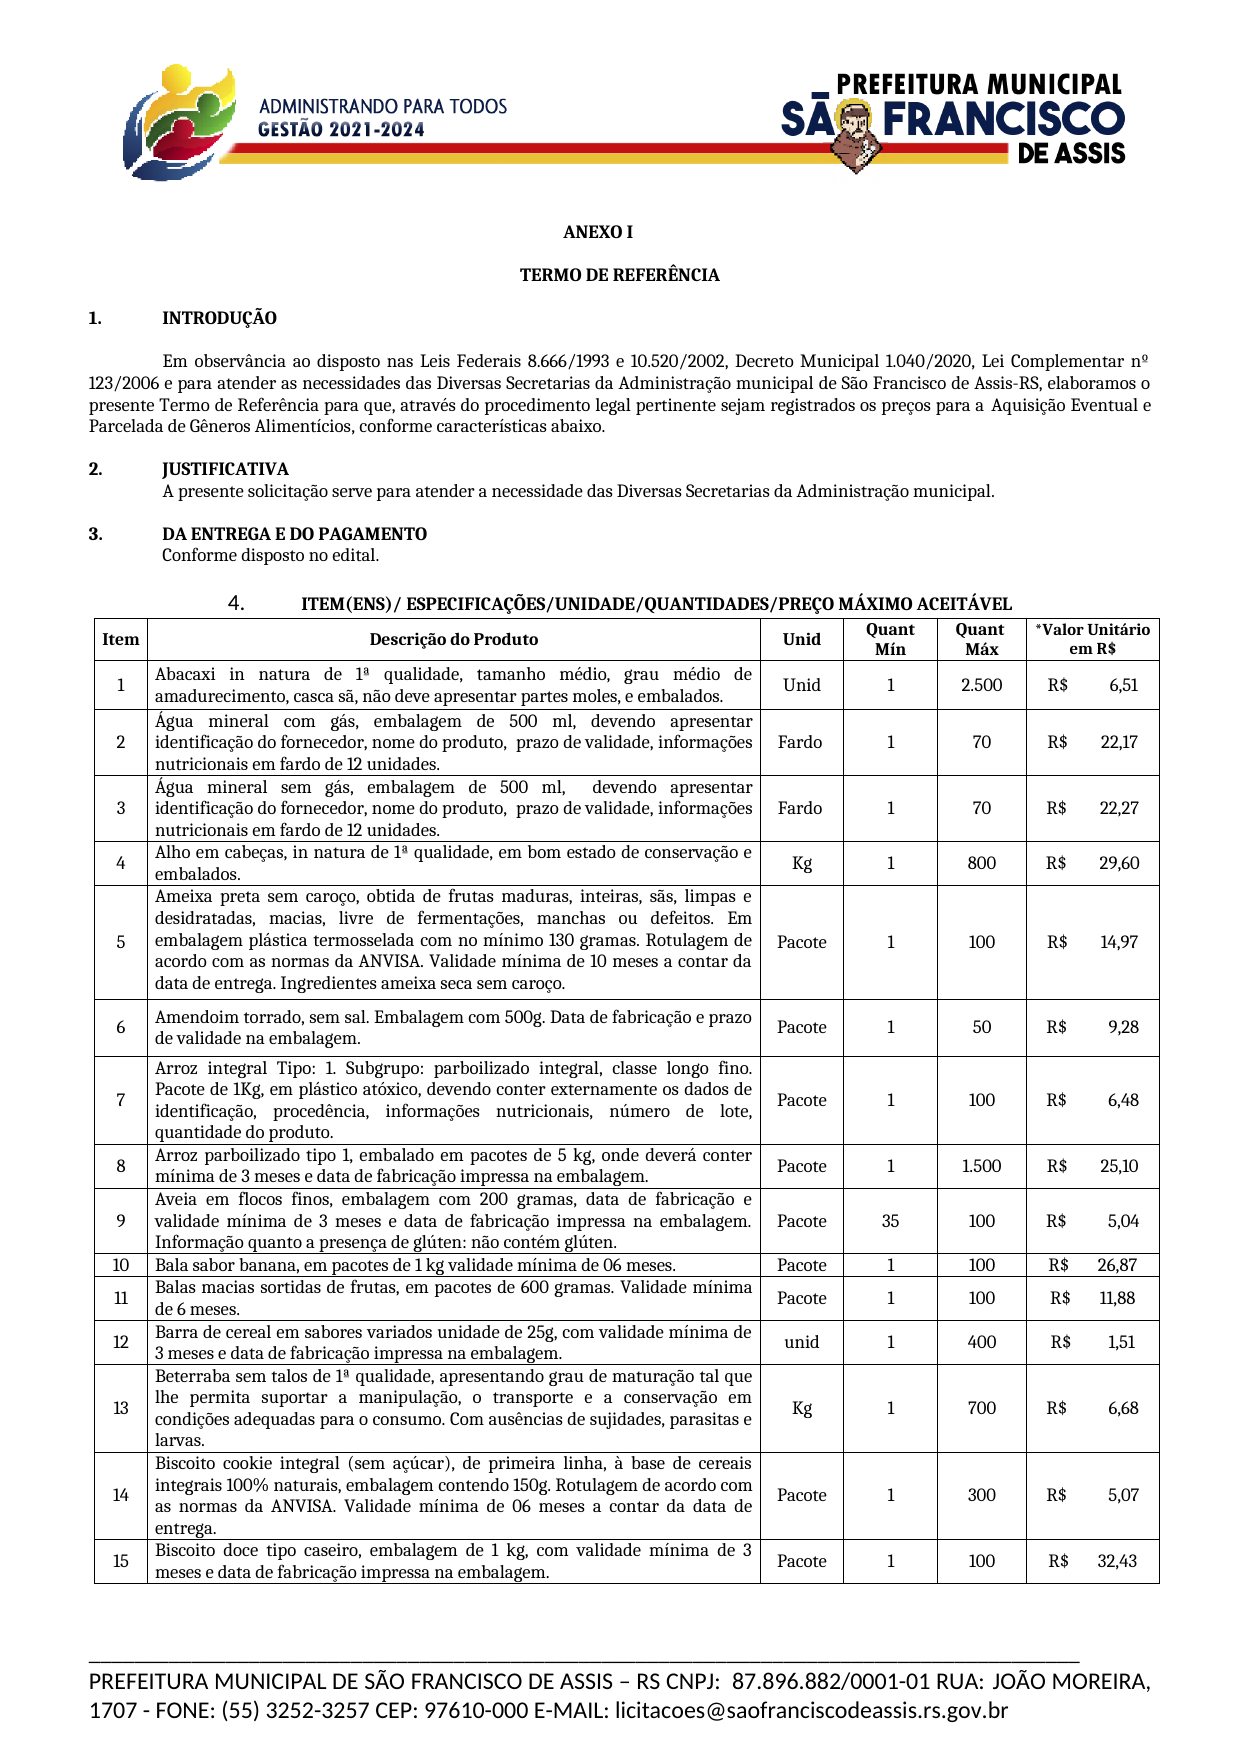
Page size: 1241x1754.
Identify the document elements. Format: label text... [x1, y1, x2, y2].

table_cell Água mineral sem gás, embalagem de 500 ml, devendo apresentar identificação do fornecedor, nome do produto, prazo de validade, informações nutricionais em fardo de 12 unidades. [148, 776, 760, 841]
table_cell 15 [95, 1540, 147, 1583]
table_cell 700 [938, 1365, 1026, 1452]
table_cell 100 [938, 1540, 1026, 1583]
table_cell Amendoim torrado, sem sal. Embalagem com 500g. Data de fabricação e prazo de validade na embalagem. [148, 1000, 760, 1056]
table_cell 100 [938, 1189, 1026, 1253]
table_cell 1 [844, 842, 937, 885]
table_cell R$ 22,17 [1027, 710, 1159, 775]
table_cell 6 [95, 1000, 147, 1056]
table_cell R$ 6,51 [1027, 661, 1159, 709]
table_cell R$ 29,60 [1027, 842, 1159, 885]
table_cell Biscoito doce tipo caseiro, embalagem de 1 kg, com validade mínima de 3 meses e data de fabricação impressa na embalagem. [148, 1540, 760, 1583]
table_cell 1 [844, 1321, 937, 1364]
table_cell R$ 11,88 [1027, 1277, 1159, 1320]
list DA ENTREGA E DO PAGAMENTO [89, 523, 1152, 545]
text Em observância ao disposto nas Leis Federais 8.666/1993 e 10.520/2002, Decreto Municipal 1.040/2020, Lei Complementar nº 123/2006 e para atender as necessidades das Diversas Secretarias da Administração municipal de São Francisco de Assis-RS, elaboramos o presente Termo de Referência para que, através do procedimento legal pertinente sejam registrados os preços para a Aquisição Eventual e Parcelada de Gêneros Alimentícios, conforme características abaixo. [89, 351, 1152, 437]
table_cell 1 [844, 710, 937, 775]
table_cell 1 [844, 1540, 937, 1583]
table_cell Unid [761, 661, 843, 709]
table_cell 13 [95, 1365, 147, 1452]
table_cell Pacote [761, 1254, 843, 1276]
table_cell R$ 14,97 [1027, 886, 1159, 998]
table_cell Arroz integral Tipo: 1. Subgrupo: parboilizado integral, classe longo fino. Pacote de 1Kg, em plástico atóxico, devendo conter externamente os dados de identificação, procedência, informações nutricionais, número de lote, quantidade do produto. [148, 1057, 760, 1143]
table_cell 100 [938, 886, 1026, 998]
table_cell unid [761, 1321, 843, 1364]
table_cell Beterraba sem talos de 1ª qualidade, apresentando grau de maturação tal que lhe permita suportar a manipulação, o transporte e a conservação em condições adequadas para o consumo. Com ausências de sujidades, parasitas e larvas. [148, 1365, 760, 1452]
table_cell 800 [938, 842, 1026, 885]
table_cell 35 [844, 1189, 937, 1253]
table_cell 1 [95, 661, 147, 709]
table_cell 9 [95, 1189, 147, 1253]
text TERMO DE REFERÊNCIA [89, 265, 1152, 286]
table_cell 1.500 [938, 1145, 1026, 1188]
table_cell 11 [95, 1277, 147, 1320]
table_cell Pacote [761, 1540, 843, 1583]
table_header Quant Máx [938, 619, 1026, 660]
table_cell 1 [844, 661, 937, 709]
table_cell 8 [95, 1145, 147, 1188]
table_cell 5 [95, 886, 147, 998]
table_cell Fardo [761, 710, 843, 775]
table_header Item [95, 619, 147, 660]
table_cell Arroz parboilizado tipo 1, embalado em pacotes de 5 kg, onde deverá conter mínima de 3 meses e data de fabricação impressa na embalagem. [148, 1145, 760, 1188]
table_cell 1 [844, 776, 937, 841]
text A presente solicitação serve para atender a necessidade das Diversas Secretarias da Administração municipal. [89, 480, 1152, 502]
table_cell R$ 5,04 [1027, 1189, 1159, 1253]
table_cell 1 [844, 1145, 937, 1188]
table_header Quant Mín [844, 619, 937, 660]
table_cell 10 [95, 1254, 147, 1276]
table_cell Pacote [761, 1277, 843, 1320]
table_cell 7 [95, 1057, 147, 1143]
table_cell 1 [844, 1277, 937, 1320]
table_cell 100 [938, 1057, 1026, 1143]
table_cell R$ 32,43 [1027, 1540, 1159, 1583]
table_cell Bala sabor banana, em pacotes de 1 kg validade mínima de 06 meses. [148, 1254, 760, 1276]
table_cell R$ 5,07 [1027, 1453, 1159, 1539]
table_cell 4 [95, 842, 147, 885]
table_cell 1 [844, 886, 937, 998]
table_header *Valor Unitário em R$ [1027, 619, 1159, 660]
table_cell Pacote [761, 1189, 843, 1253]
table_cell R$ 1,51 [1027, 1321, 1159, 1364]
table_cell Pacote [761, 886, 843, 998]
table_cell R$ 25,10 [1027, 1145, 1159, 1188]
table_cell R$ 6,68 [1027, 1365, 1159, 1452]
table_cell Pacote [761, 1145, 843, 1188]
table_cell Barra de cereal em sabores variados unidade de 25g, com validade mínima de 3 meses e data de fabricação impressa na embalagem. [148, 1321, 760, 1364]
table_cell Pacote [761, 1057, 843, 1143]
table_cell Pacote [761, 1453, 843, 1539]
table_cell 1 [844, 1000, 937, 1056]
table_cell Kg [761, 842, 843, 885]
table_cell Balas macias sortidas de frutas, em pacotes de 600 gramas. Validade mínima de 6 meses. [148, 1277, 760, 1320]
table_cell Ameixa preta sem caroço, obtida de frutas maduras, inteiras, sãs, limpas e desidratadas, macias, livre de fermentações, manchas ou defeitos. Em embalagem plástica termosselada com no mínimo 130 gramas. Rotulagem de acordo com as normas da ANVISA. Validade mínima de 10 meses a contar da data de entrega. Ingredientes ameixa seca sem caroço. [148, 886, 760, 998]
text Conforme disposto no edital. [162, 545, 1152, 567]
table_header Unid [761, 619, 843, 660]
table_cell R$ 6,48 [1027, 1057, 1159, 1143]
table_cell 70 [938, 710, 1026, 775]
table_cell Alho em cabeças, in natura de 1ª qualidade, em bom estado de conservação e embalados. [148, 842, 760, 885]
list JUSTIFICATIVA [89, 459, 1152, 480]
table_cell Água mineral com gás, embalagem de 500 ml, devendo apresentar identificação do fornecedor, nome do produto, prazo de validade, informações nutricionais em fardo de 12 unidades. [148, 710, 760, 775]
table_cell 70 [938, 776, 1026, 841]
list ITEM(ENS)/ ESPECIFICAÇÕES/UNIDADE/QUANTIDADES/PREÇO MÁXIMO ACEITÁVEL [29, 588, 1211, 616]
table_cell R$ 9,28 [1027, 1000, 1159, 1056]
table_cell 2 [95, 710, 147, 775]
table_header Descrição do Produto [148, 619, 760, 660]
table_cell 1 [844, 1453, 937, 1539]
table_cell Biscoito cookie integral (sem açúcar), de primeira linha, à base de cereais integrais 100% naturais, embalagem contendo 150g. Rotulagem de acordo com as normas da ANVISA. Validade mínima de 06 meses a contar da data de entrega. [148, 1453, 760, 1539]
table_cell 50 [938, 1000, 1026, 1056]
table_cell Pacote [761, 1000, 843, 1056]
table_cell R$ 26,87 [1027, 1254, 1159, 1276]
table_cell 1 [844, 1057, 937, 1143]
table_cell Fardo [761, 776, 843, 841]
table_cell 1 [844, 1365, 937, 1452]
table_cell Kg [761, 1365, 843, 1452]
table_cell 12 [95, 1321, 147, 1364]
table_cell Abacaxi in natura de 1ª qualidade, tamanho médio, grau médio de amadurecimento, casca sã, não deve apresentar partes moles, e embalados. [148, 661, 760, 709]
list INTRODUÇÃO [89, 308, 1152, 329]
table_cell 100 [938, 1254, 1026, 1276]
table_cell Aveia em flocos finos, embalagem com 200 gramas, data de fabricação e validade mínima de 3 meses e data de fabricação impressa na embalagem. Informação quanto a presença de glúten: não contém glúten. [148, 1189, 760, 1253]
table_cell 2.500 [938, 661, 1026, 709]
table_cell 14 [95, 1453, 147, 1539]
table_cell 300 [938, 1453, 1026, 1539]
table_cell 1 [844, 1254, 937, 1276]
table_cell 100 [938, 1277, 1026, 1320]
table_cell 400 [938, 1321, 1026, 1364]
text ANEXO I [89, 222, 1152, 243]
table_cell R$ 22,27 [1027, 776, 1159, 841]
table_cell 3 [95, 776, 147, 841]
